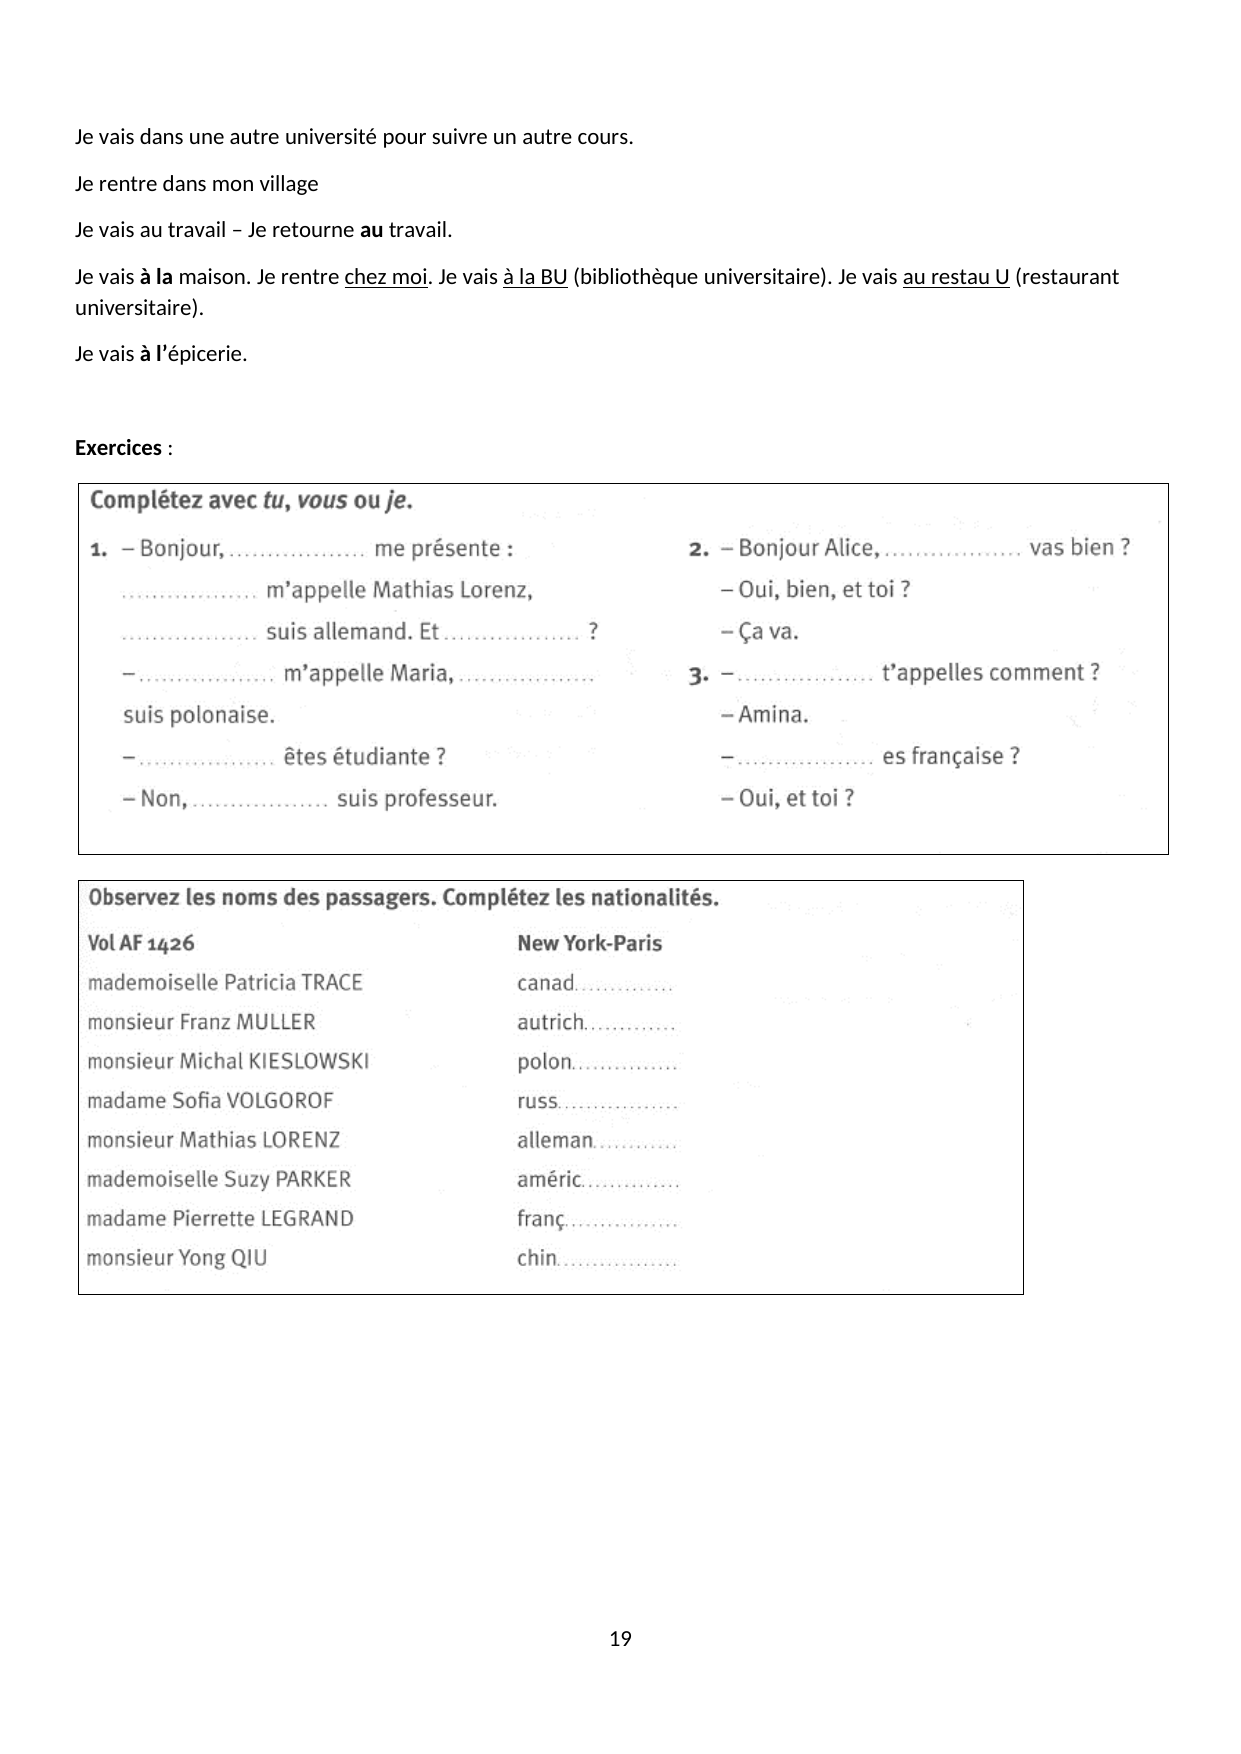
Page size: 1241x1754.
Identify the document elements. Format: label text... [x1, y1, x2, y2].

text Je vais à l’épicerie. [75, 339, 1165, 368]
text Je vais au travail – Je retourne au travail. [75, 216, 1165, 244]
text Exercices : [75, 433, 1165, 461]
picture [79, 484, 1168, 854]
text Je vais à la maison. Je rentre chez moi. Je vais à la BU (bibliothèque universitaire). Je vais au restau U (restaurant universitaire). [75, 262, 1165, 321]
text Je vais dans une autre université pour suivre un autre cours. [75, 122, 1165, 150]
picture [79, 881, 1023, 1294]
text Je rentre dans mon village [75, 169, 1165, 197]
